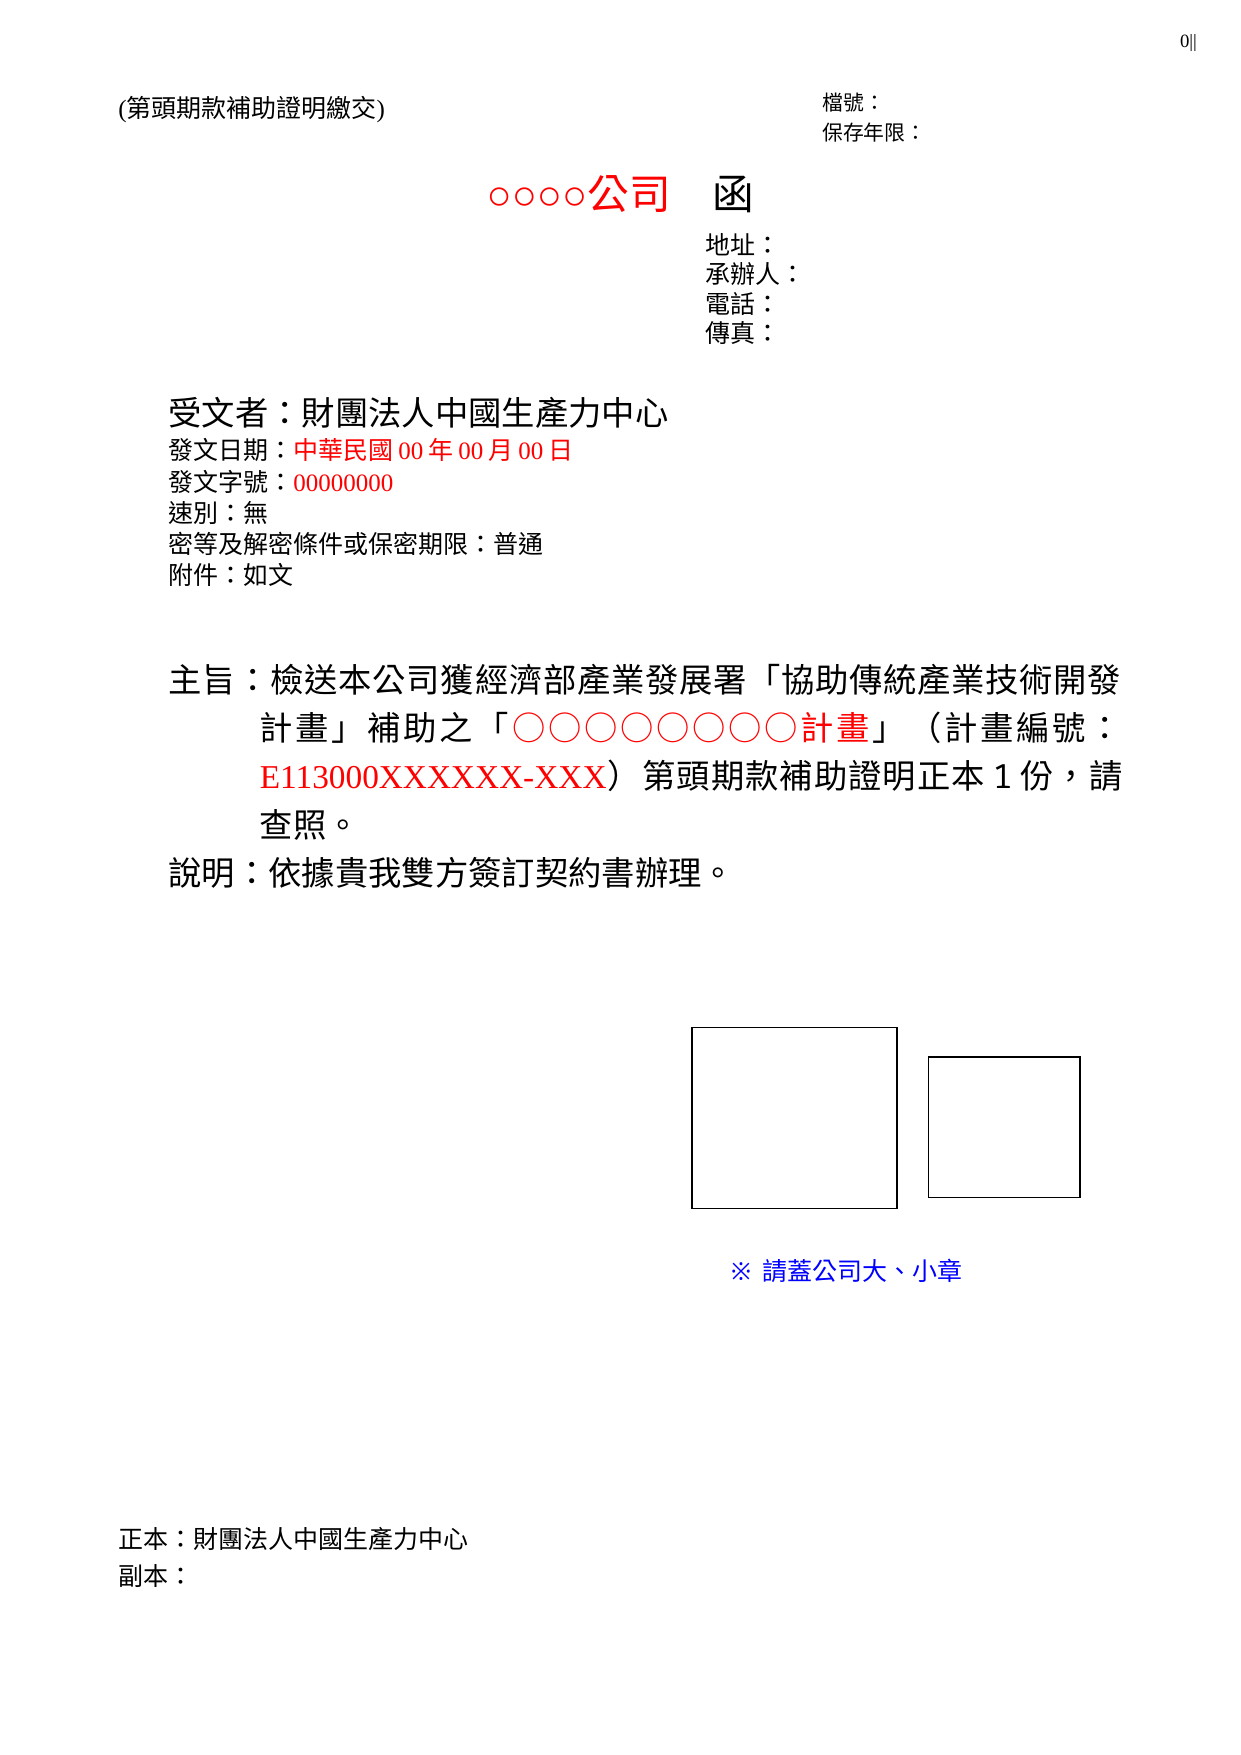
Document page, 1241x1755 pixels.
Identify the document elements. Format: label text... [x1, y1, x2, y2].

text 正本：財團法人中國生產力中心 [118, 1520, 1122, 1556]
text 說明：依據貴我雙方簽訂契約書辦理。 [520, 847, 550, 895]
text ○○○○公司 函 [118, 156, 1122, 223]
text 速別：無 [168, 497, 1122, 528]
text 主旨：檢送本公司獲經濟部產業發展署「協助傳統產業技術開發計畫」補助之「○○○○○○○○計畫」（計畫編號：E113000XXXXXX-XXX）第頭期款補助證明正本1份，請 查照。 [168, 653, 1122, 847]
text 發文日期：中華民國00年00月00日 [168, 435, 1122, 466]
text 0|| [1136, 29, 1240, 51]
text 發文字號：00000000 [168, 466, 1122, 497]
text 地址： [706, 231, 1206, 261]
text 承辦人： [706, 261, 1206, 290]
text 說明：依據貴我雙方簽訂契約書辦理。 [739, 847, 772, 895]
text [1136, 51, 1240, 82]
text 電話： [706, 290, 1206, 319]
text 附件：如文 [168, 560, 1122, 591]
text ※ 請蓋公司大、小章 [118, 1228, 1122, 1291]
text 說明：依據貴我雙方簽訂契約書辦理。 [1070, 847, 1122, 895]
text 傳真： [706, 319, 1206, 348]
text 副本： [118, 1556, 1122, 1592]
text 受文者：財團法人中國生產力中心 [168, 386, 1122, 435]
text 密等及解密條件或保密期限：普通 [168, 528, 1122, 560]
